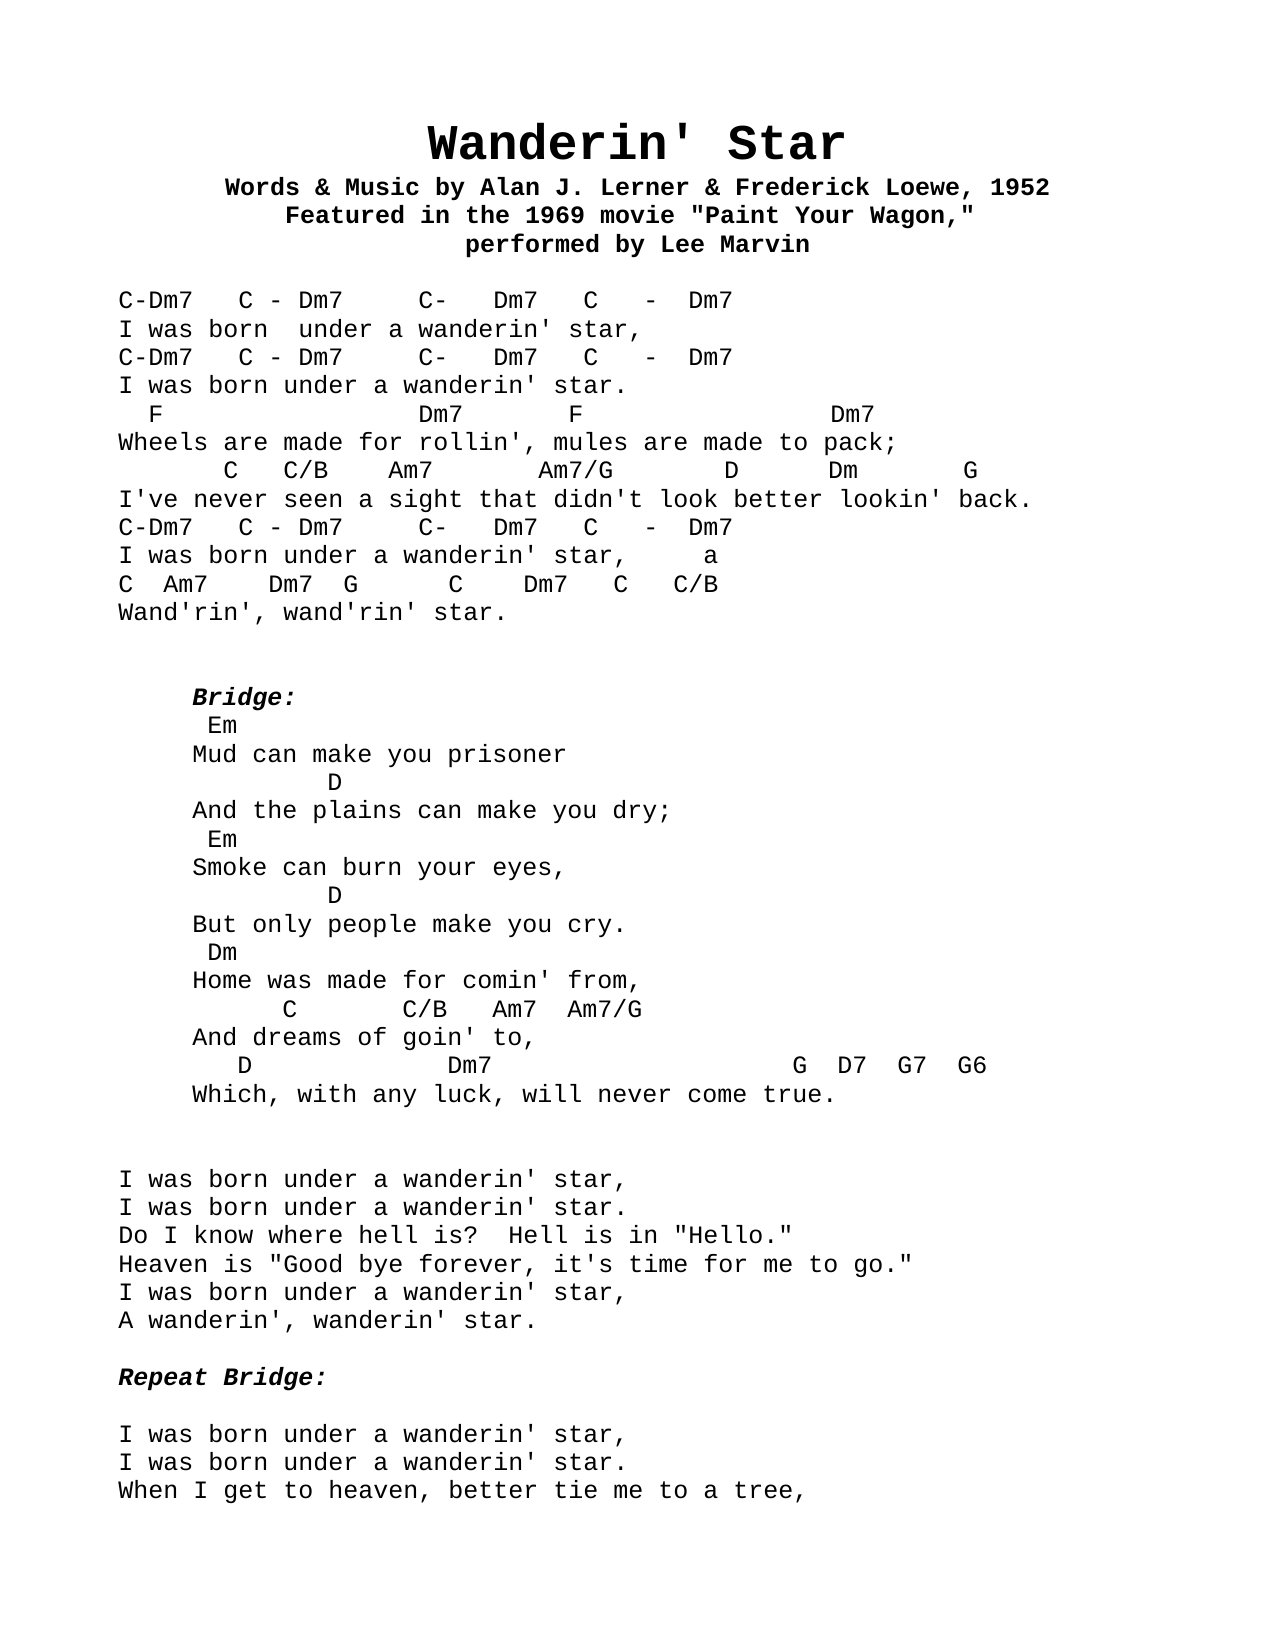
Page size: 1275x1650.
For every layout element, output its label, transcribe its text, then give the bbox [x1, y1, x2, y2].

text Repeat Bridge: [118, 1365, 1157, 1393]
text Mud can make you prisoner [192, 741, 1157, 770]
text Words & Music by Alan J. Lerner & Frederick Loewe, 1952 [118, 175, 1157, 203]
text Do I know where hell is? Hell is in "Hello." [118, 1223, 1157, 1251]
text Em [192, 713, 1157, 741]
text Dm [192, 940, 1157, 968]
text C Am7 Dm7 G C Dm7 C C/B [118, 571, 1157, 600]
text When I get to heaven, better tie me to a tree, [118, 1478, 1157, 1506]
text D [192, 770, 1157, 798]
text Which, with any luck, will never come true. [192, 1081, 1157, 1110]
text C C/B Am7 Am7/G D Dm G [118, 458, 1157, 486]
text I was born under a wanderin' star, [118, 1421, 1157, 1450]
text And the plains can make you dry; [192, 798, 1157, 826]
text Smoke can burn your eyes, [192, 855, 1157, 883]
text I was born under a wanderin' star, [118, 316, 1157, 345]
text And dreams of goin' to, [192, 1025, 1157, 1053]
text F Dm7 F Dm7 [118, 401, 1157, 430]
text Wand'rin', wand'rin' star. [118, 600, 1157, 628]
text Home was made for comin' from, [192, 968, 1157, 996]
text C-Dm7 C - Dm7 C- Dm7 C - Dm7 [118, 345, 1157, 373]
text I was born under a wanderin' star. [118, 1450, 1157, 1478]
text C-Dm7 C - Dm7 C- Dm7 C - Dm7 [118, 515, 1157, 543]
text Featured in the 1969 movie "Paint Your Wagon," performed by Lee Marvin [118, 203, 1157, 260]
text Heaven is "Good bye forever, it's time for me to go." [118, 1251, 1157, 1280]
text D [192, 883, 1157, 911]
text I was born under a wanderin' star, [118, 1166, 1157, 1195]
text Em [192, 826, 1157, 855]
text Wheels are made for rollin', mules are made to pack; [118, 430, 1157, 458]
text I was born under a wanderin' star, a [118, 543, 1157, 571]
text I've never seen a sight that didn't look better lookin' back. [118, 486, 1157, 515]
text Wanderin' Star [118, 118, 1157, 175]
text Bridge: [192, 685, 1157, 713]
text I was born under a wanderin' star. [118, 1195, 1157, 1223]
text But only people make you cry. [192, 911, 1157, 940]
text C C/B Am7 Am7/G [192, 996, 1157, 1025]
text I was born under a wanderin' star. [118, 373, 1157, 401]
text C-Dm7 C - Dm7 C- Dm7 C - Dm7 [118, 288, 1157, 316]
text I was born under a wanderin' star, [118, 1280, 1157, 1308]
text D Dm7 G D7 G7 G6 [192, 1053, 1157, 1081]
text A wanderin', wanderin' star. [118, 1308, 1157, 1336]
